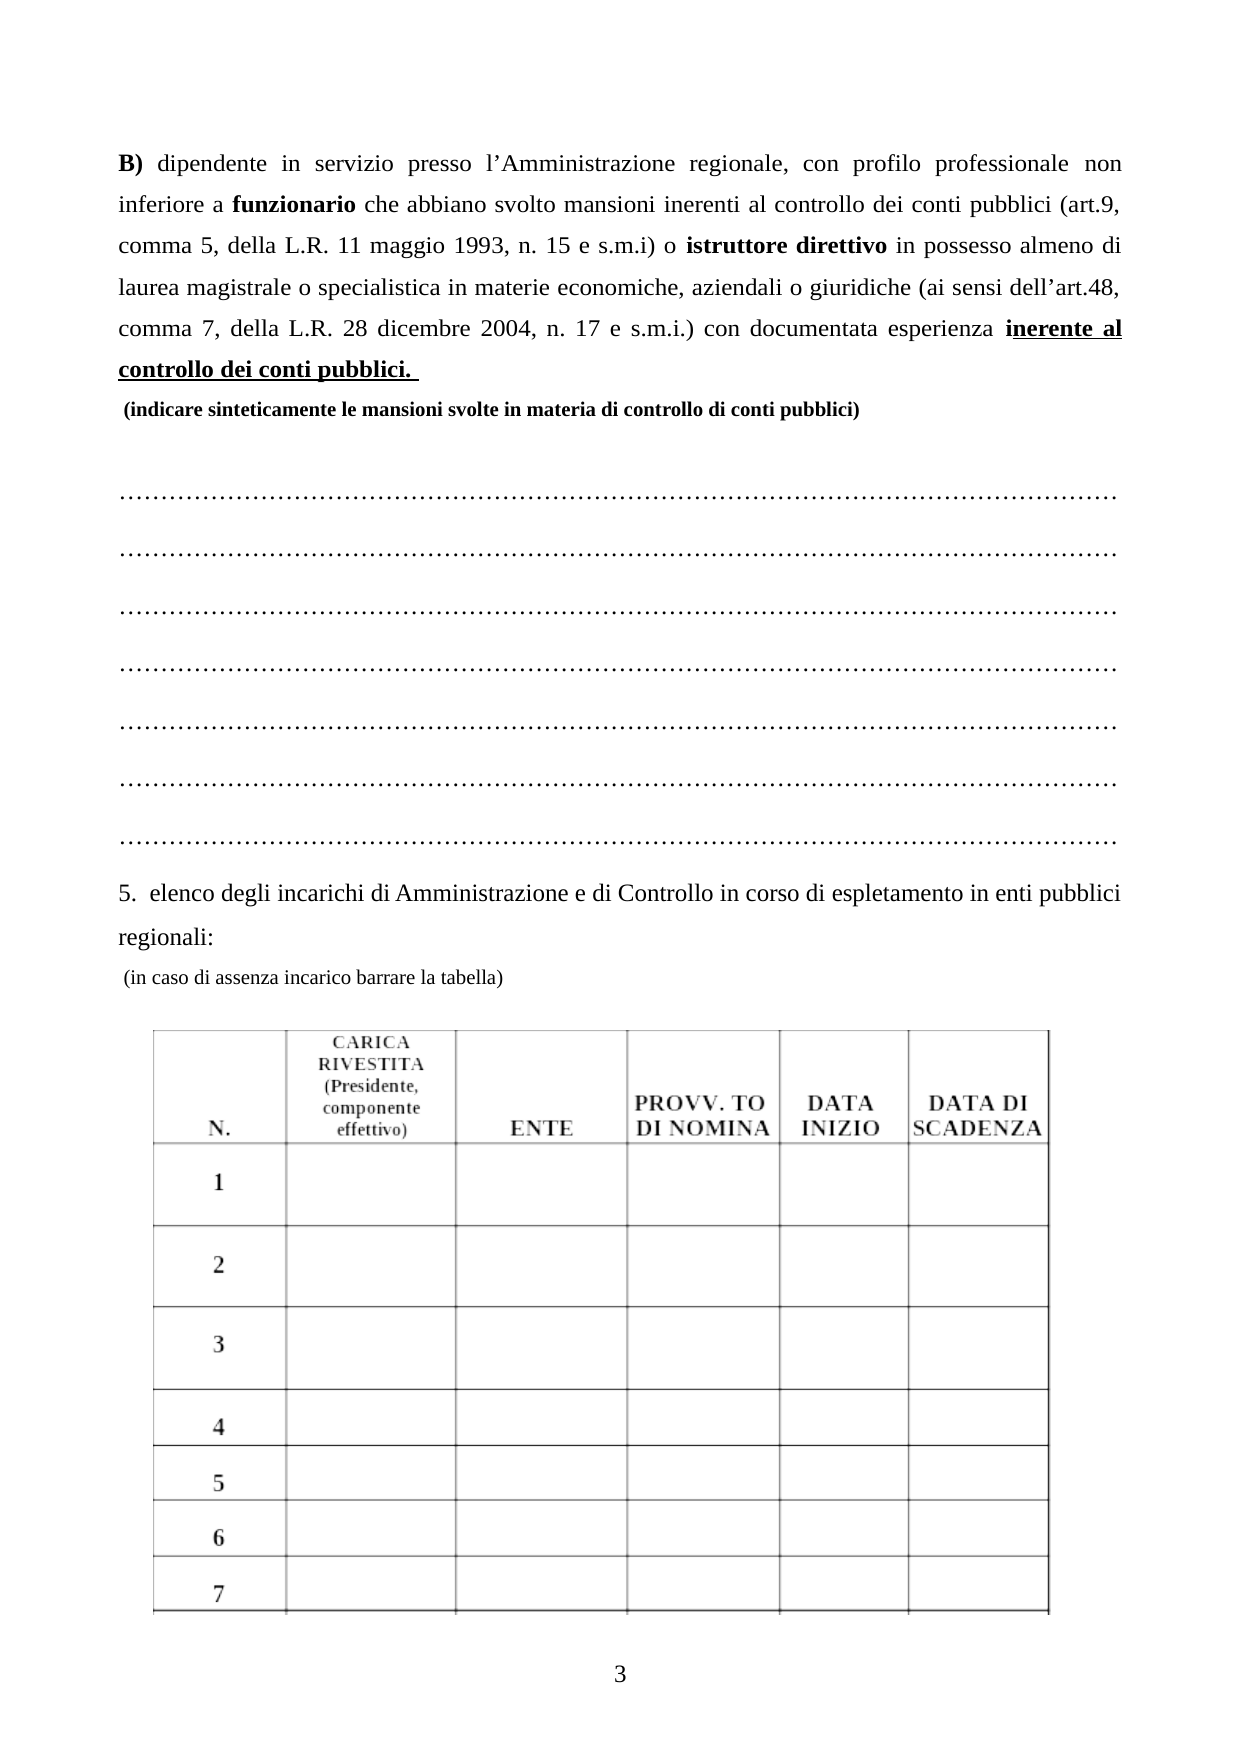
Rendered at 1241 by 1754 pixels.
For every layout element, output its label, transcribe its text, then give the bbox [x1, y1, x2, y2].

text ………………………………………………………………………………………………………… [118, 476, 1122, 505]
text (in caso di assenza incarico barrare la tabella) [118, 965, 1122, 989]
text ………………………………………………………………………………………………………… [118, 648, 1122, 677]
text ………………………………………………………………………………………………………… [118, 821, 1122, 850]
text ………………………………………………………………………………………………………… [118, 533, 1122, 562]
text ………………………………………………………………………………………………………… [118, 706, 1122, 735]
text 5. elenco degli incarichi di Amministrazione e di Controllo in corso di espletamento in enti pubblici regionali: [118, 878, 1122, 950]
text B) dipendente in servizio presso l’Amministrazione regionale, con profilo professionale non inferiore a funzionario che abbiano svolto mansioni inerenti al controllo dei conti pubblici (art.9, comma 5, della L.R. 11 maggio 1993, n. 15 e s.m.i) o istruttore direttivo in possesso almeno di laurea magistrale o specialistica in materie economiche, aziendali o giuridiche (ai sensi dell’art.48, comma 7, della L.R. 28 dicembre 2004, n. 17 e s.m.i.) con documentata esperienza inerente al controllo dei conti pubblici. [118, 148, 1122, 383]
text (indicare sinteticamente le mansioni svolte in materia di controllo di conti pubblici) [118, 397, 1122, 421]
text ………………………………………………………………………………………………………… [118, 763, 1122, 792]
text ………………………………………………………………………………………………………… [118, 591, 1122, 620]
